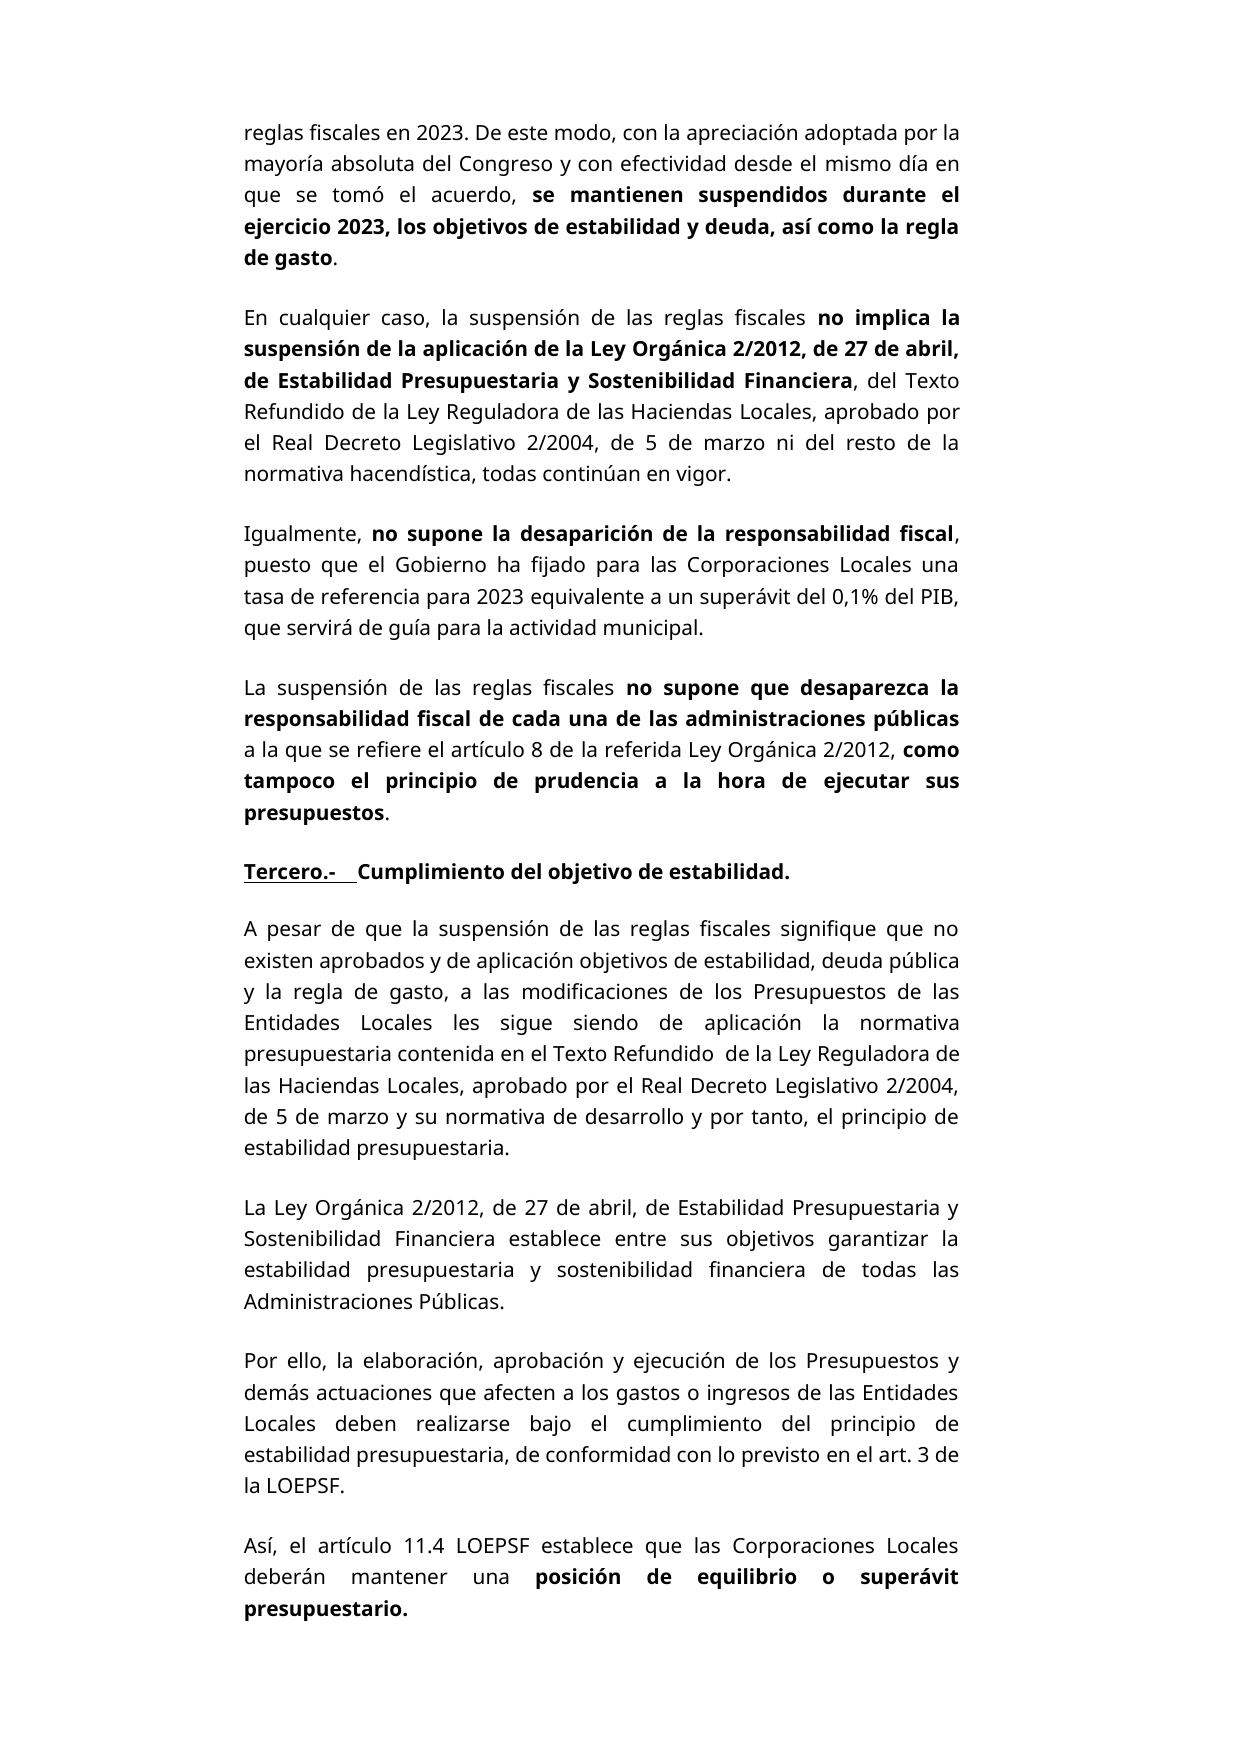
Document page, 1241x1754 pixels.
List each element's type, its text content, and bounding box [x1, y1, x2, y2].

text La suspensión de las reglas fiscales no supone que desaparezca la responsabilidad fiscal de cada una de las administraciones públicas a la que se refiere el artículo 8 de la referida Ley Orgánica 2/2012, como tampoco el principio de prudencia a la hora de ejecutar sus presupuestos. [243, 673, 960, 826]
text Tercero.- Cumplimiento del objetivo de estabilidad. [243, 857, 1122, 886]
text La Ley Orgánica 2/2012, de 27 de abril, de Estabilidad Presupuestaria y Sostenibilidad Financiera establece entre sus objetivos garantizar la estabilidad presupuestaria y sostenibilidad financiera de todas las Administraciones Públicas. [243, 1193, 960, 1315]
text A pesar de que la suspensión de las reglas fiscales signifique que no existen aprobados y de aplicación objetivos de estabilidad, deuda pública y la regla de gasto, a las modificaciones de los Presupuestos de las Entidades Locales les sigue siendo de aplicación la normativa presupuestaria contenida en el Texto Refundido de la Ley Reguladora de las Haciendas Locales, aprobado por el Real Decreto Legislativo 2/2004, de 5 de marzo y su normativa de desarrollo y por tanto, el principio de estabilidad presupuestaria. [243, 914, 960, 1162]
text En cualquier caso, la suspensión de las reglas fiscales no implica la suspensión de la aplicación de la Ley Orgánica 2/2012, de 27 de abril, de Estabilidad Presupuestaria y Sostenibilidad Financiera, del Texto Refundido de la Ley Reguladora de las Haciendas Locales, aprobado por el Real Decreto Legislativo 2/2004, de 5 de marzo ni del resto de la normativa hacendística, todas continúan en vigor. [243, 303, 960, 488]
text Así, el artículo 11.4 LOEPSF establece que las Corporaciones Locales deberán mantener una posición de equilibrio o superávit presupuestario. [243, 1531, 960, 1622]
text reglas fiscales en 2023. De este modo, con la apreciación adoptada por la mayoría absoluta del Congreso y con efectividad desde el mismo día en que se tomó el acuerdo, se mantienen suspendidos durante el ejercicio 2023, los objetivos de estabilidad y deuda, así como la regla de gasto. [243, 118, 960, 272]
text Por ello, la elaboración, aprobación y ejecución de los Presupuestos y demás actuaciones que afecten a los gastos o ingresos de las Entidades Locales deben realizarse bajo el cumplimiento del principio de estabilidad presupuestaria, de conformidad con lo previsto en el art. 3 de la LOEPSF. [243, 1347, 960, 1500]
text Igualmente, no supone la desaparición de la responsabilidad fiscal, puesto que el Gobierno ha fijado para las Corporaciones Locales una tasa de referencia para 2023 equivalente a un superávit del 0,1% del PIB, que servirá de guía para la actividad municipal. [243, 519, 960, 642]
